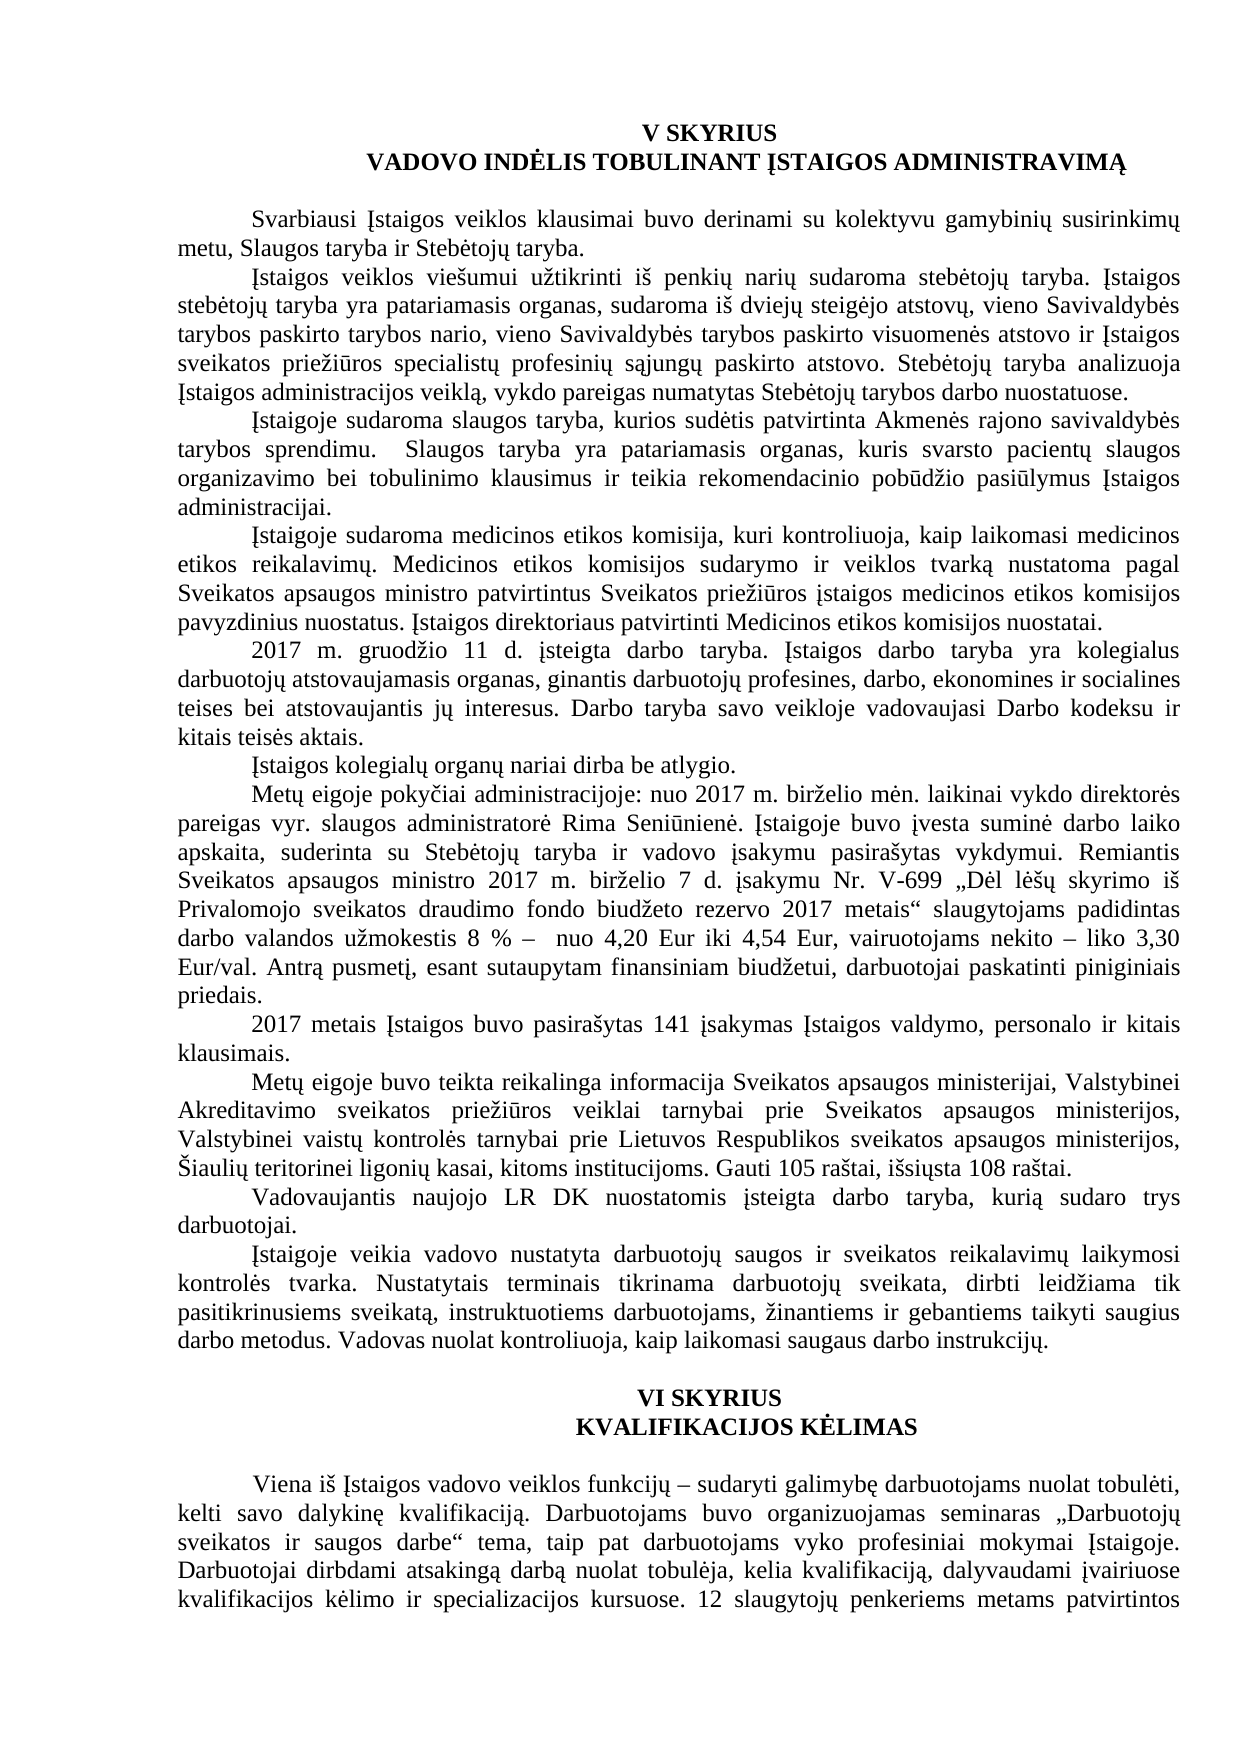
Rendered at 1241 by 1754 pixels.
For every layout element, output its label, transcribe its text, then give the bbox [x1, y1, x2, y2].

text 2017 metais Įstaigos buvo pasirašytas 141 įsakymas Įstaigos valdymo, personalo ir kitais klausimais. [177, 1009, 1181, 1067]
text Vadovaujantis naujojo LR DK nuostatomis įsteigta darbo taryba, kurią sudaro trys darbuotojai. [177, 1182, 1181, 1239]
text 2017 m. gruodžio 11 d. įsteigta darbo taryba. Įstaigos darbo taryba yra kolegialus darbuotojų atstovaujamasis organas, ginantis darbuotojų profesines, darbo, ekonomines ir socialines teises bei atstovaujantis jų interesus. Darbo taryba savo veikloje vadovaujasi Darbo kodeksu ir kitais teisės aktais. [177, 636, 1181, 751]
text Metų eigoje pokyčiai administracijoje: nuo 2017 m. birželio mėn. laikinai vykdo direktorės pareigas vyr. slaugos administratorė Rima Seniūnienė. Įstaigoje buvo įvesta suminė darbo laiko apskaita, suderinta su Stebėtojų taryba ir vadovo įsakymu pasirašytas vykdymui. Remiantis Sveikatos apsaugos ministro 2017 m. birželio 7 d. įsakymu Nr. V-699 „Dėl lėšų skyrimo iš Privalomojo sveikatos draudimo fondo biudžeto rezervo 2017 metais“ slaugytojams padidintas darbo valandos užmokestis 8 % – nuo 4,20 Eur iki 4,54 Eur, vairuotojams nekito – liko 3,30 Eur/val. Antrą pusmetį, esant sutaupytam finansiniam biudžetui, darbuotojai paskatinti piniginiais priedais. [177, 779, 1181, 1009]
text Metų eigoje buvo teikta reikalinga informacija Sveikatos apsaugos ministerijai, Valstybinei Akreditavimo sveikatos priežiūros veiklai tarnybai prie Sveikatos apsaugos ministerijos, Valstybinei vaistų kontrolės tarnybai prie Lietuvos Respublikos sveikatos apsaugos ministerijos, Šiaulių teritorinei ligonių kasai, kitoms institucijoms. Gauti 105 raštai, išsiųsta 108 raštai. [177, 1067, 1181, 1182]
text Įstaigoje sudaroma slaugos taryba, kurios sudėtis patvirtinta Akmenės rajono savivaldybės tarybos sprendimu. Slaugos taryba yra patariamasis organas, kuris svarsto pacientų slaugos organizavimo bei tobulinimo klausimus ir teikia rekomendacinio pobūdžio pasiūlymus Įstaigos administracijai. [177, 406, 1181, 521]
text Viena iš Įstaigos vadovo veiklos funkcijų – sudaryti galimybę darbuotojams nuolat tobulėti, kelti savo dalykinę kvalifikaciją. Darbuotojams buvo organizuojamas seminaras „Darbuotojų sveikatos ir saugos darbe“ tema, taip pat darbuotojams vyko profesiniai mokymai Įstaigoje. Darbuotojai dirbdami atsakingą darbą nuolat tobulėja, kelia kvalifikaciją, dalyvaudami įvairiuose kvalifikacijos kėlimo ir specializacijos kursuose. 12 slaugytojų penkeriems metams patvirtintos [177, 1469, 1181, 1613]
text KVALIFIKACIJOS KĖLIMAS [252, 1412, 1240, 1441]
text V SKYRIUS [177, 118, 1240, 147]
text Įstaigos veiklos viešumui užtikrinti iš penkių narių sudaroma stebėtojų taryba. Įstaigos stebėtojų taryba yra patariamasis organas, sudaroma iš dviejų steigėjo atstovų, vieno Savivaldybės tarybos paskirto tarybos nario, vieno Savivaldybės tarybos paskirto visuomenės atstovo ir Įstaigos sveikatos priežiūros specialistų profesinių sąjungų paskirto atstovo. Stebėtojų taryba analizuoja Įstaigos administracijos veiklą, vykdo pareigas numatytas Stebėtojų tarybos darbo nuostatuose. [177, 262, 1181, 406]
text Įstaigos kolegialų organų nariai dirba be atlygio. [177, 751, 1181, 779]
text Įstaigoje sudaroma medicinos etikos komisija, kuri kontroliuoja, kaip laikomasi medicinos etikos reikalavimų. Medicinos etikos komisijos sudarymo ir veiklos tvarką nustatoma pagal Sveikatos apsaugos ministro patvirtintus Sveikatos priežiūros įstaigos medicinos etikos komisijos pavyzdinius nuostatus. Įstaigos direktoriaus patvirtinti Medicinos etikos komisijos nuostatai. [177, 521, 1181, 636]
text VI SKYRIUS [177, 1383, 1240, 1412]
text Svarbiausi Įstaigos veiklos klausimai buvo derinami su kolektyvu gamybinių susirinkimų metu, Slaugos taryba ir Stebėtojų taryba. [177, 204, 1181, 262]
text Įstaigoje veikia vadovo nustatyta darbuotojų saugos ir sveikatos reikalavimų laikymosi kontrolės tvarka. Nustatytais terminais tikrinama darbuotojų sveikata, dirbti leidžiama tik pasitikrinusiems sveikatą, instruktuotiems darbuotojams, žinantiems ir gebantiems taikyti saugius darbo metodus. Vadovas nuolat kontroliuoja, kaip laikomasi saugaus darbo instrukcijų. [177, 1239, 1181, 1354]
text VADOVO INDĖLIS TOBULINANT ĮSTAIGOS ADMINISTRAVIMĄ [252, 147, 1240, 176]
